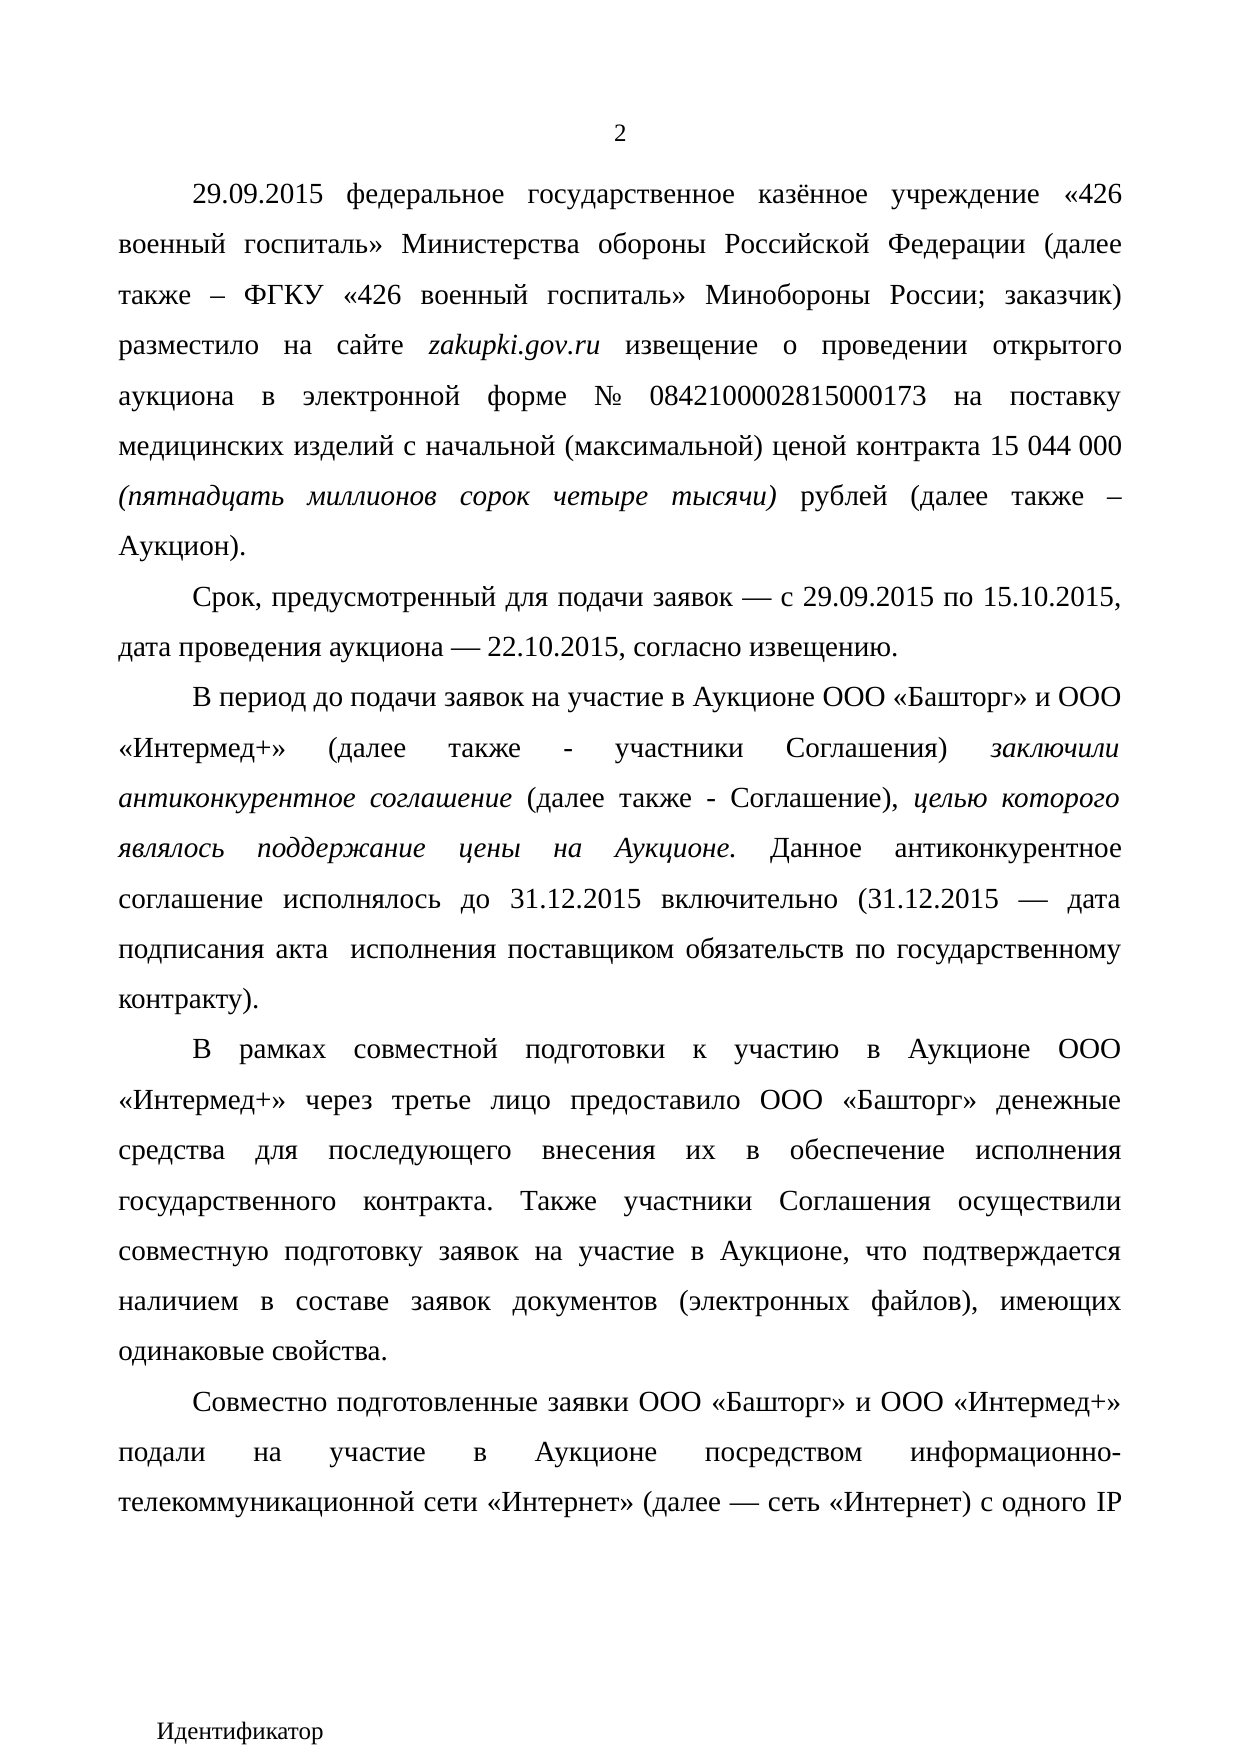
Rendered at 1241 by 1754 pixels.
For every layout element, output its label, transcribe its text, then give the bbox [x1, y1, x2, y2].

text 29.09.2015 федеральное государственное казённое учреждение «426 военный госпиталь» Министерства обороны Российской Федерации (далее также – ФГКУ «426 военный госпиталь» Минобороны России; заказчик) разместило на сайте zakupki.gov.ru извещение о проведении открытого аукциона в электронной форме № 0842100002815000173 на поставку медицинских изделий с начальной (максимальной) ценой контракта 15 044 000 (пятнадцать миллионов сорок четыре тысячи) рублей (далее также – Аукцион). [118, 176, 1122, 562]
text Срок, предусмотренный для подачи заявок — с 29.09.2015 по 15.10.2015, дата проведения аукциона — 22.10.2015, согласно извещению. [118, 579, 1122, 663]
text В рамках совместной подготовки к участию в Аукционе ООО «Интермед+» через третье лицо предоставило ООО «Башторг» денежные средства для последующего внесения их в обеспечение исполнения государственного контракта. Также участники Соглашения осуществили совместную подготовку заявок на участие в Аукционе, что подтверждается наличием в составе заявок документов (электронных файлов), имеющих одинаковые свойства. [118, 1032, 1122, 1367]
text В период до подачи заявок на участие в Аукционе ООО «Башторг» и ООО «Интермед+» (далее также - участники Соглашения) заключили антиконкурентное соглашение (далее также - Соглашение), целью которого являлось поддержание цены на Аукционе. Данное антиконкурентное соглашение исполнялось до 31.12.2015 включительно (31.12.2015 — дата подписания акта исполнения поставщиком обязательств по государственному контракту). [118, 679, 1122, 1015]
text Совместно подготовленные заявки ООО «Башторг» и ООО «Интермед+» подали на участие в Аукционе посредством информационно-телекоммуникационной сети «Интернет» (далее — сеть «Интернет) с одного IP [118, 1384, 1122, 1518]
